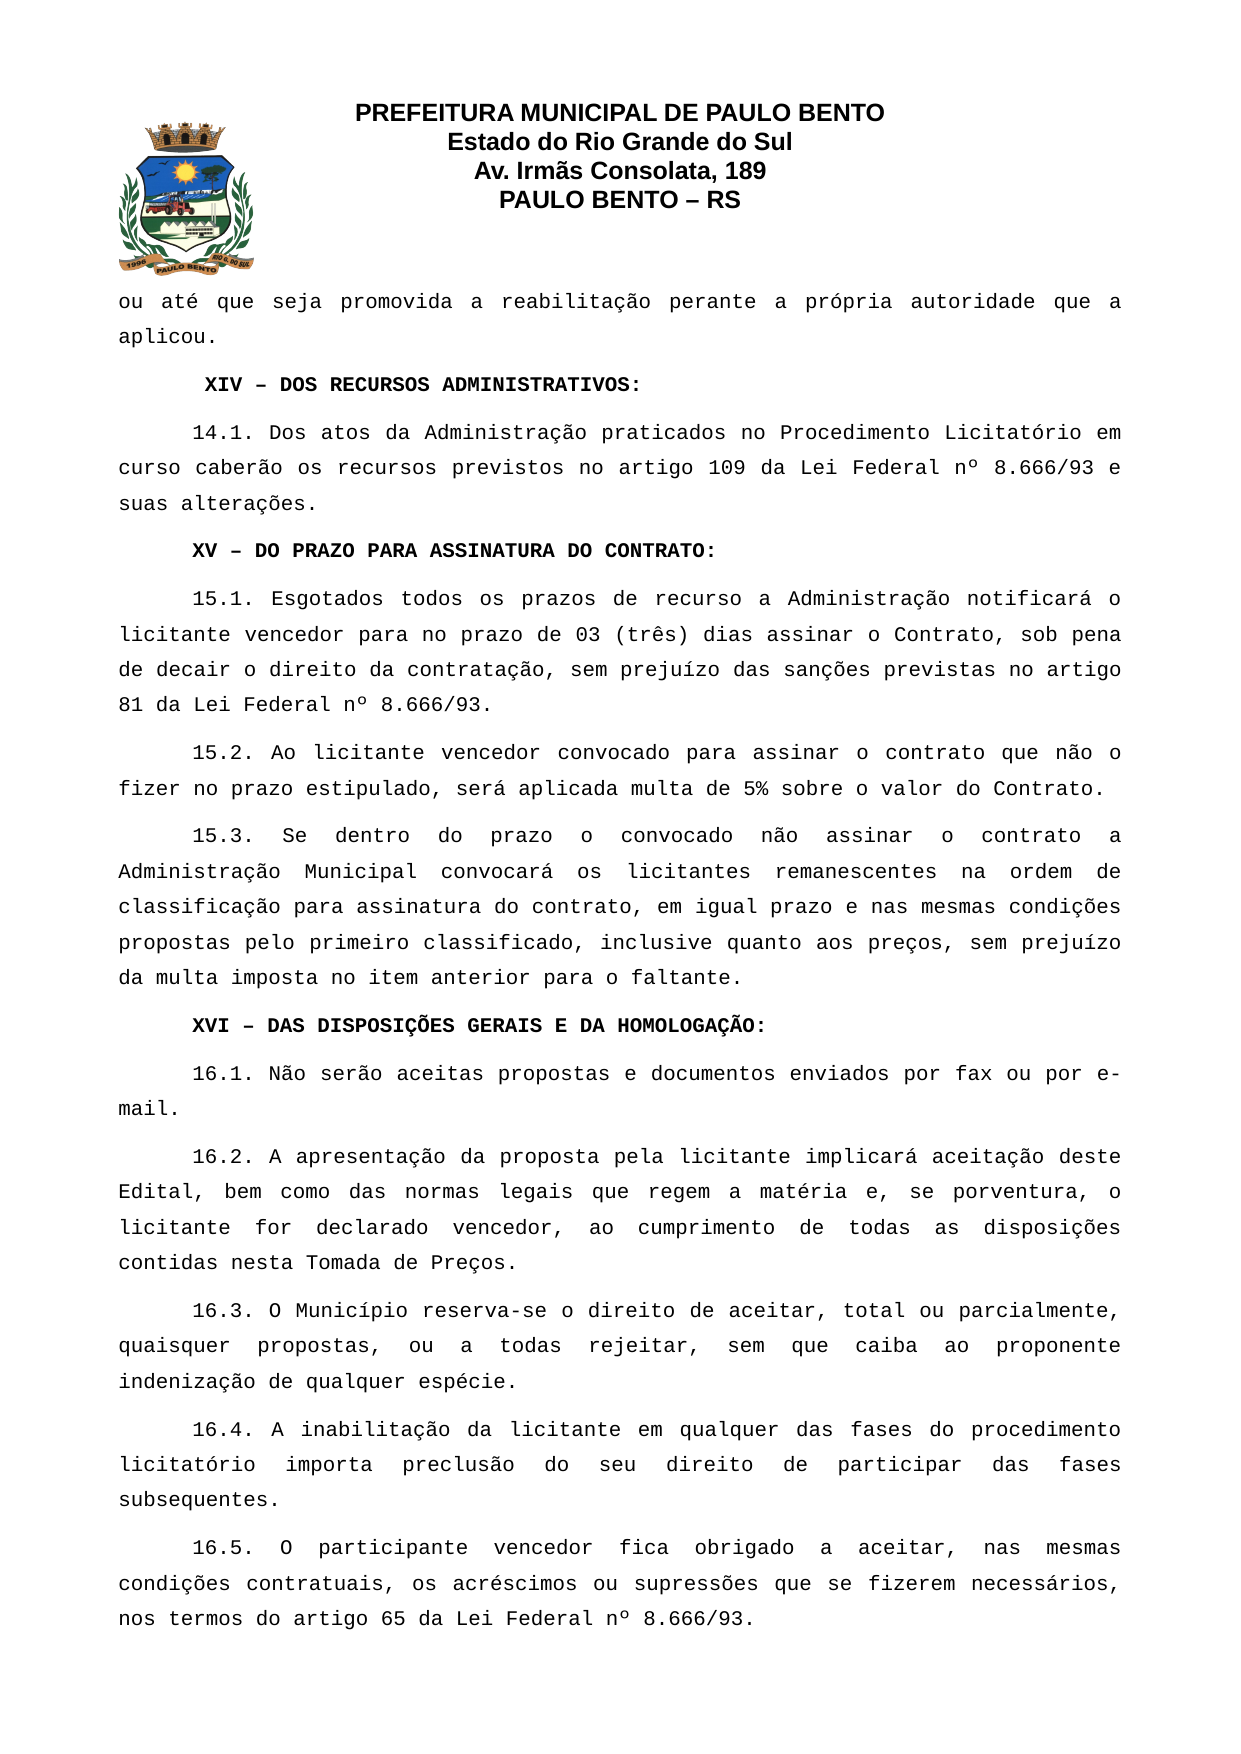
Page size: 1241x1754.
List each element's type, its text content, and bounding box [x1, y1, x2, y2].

text XVI – DAS DISPOSIÇÕES GERAIS E DA HOMOLOGAÇÃO: [118, 1015, 1122, 1038]
text XV – DO PRAZO PARA ASSINATURA DO CONTRATO: [118, 540, 1122, 564]
text 14.1. Dos atos da Administração praticados no Procedimento Licitatório em curso caberão os recursos previstos no artigo 109 da Lei Federal nº 8.666/93 e suas alterações. [118, 422, 1122, 516]
text XIV – DOS RECURSOS ADMINISTRATIVOS: [118, 374, 1122, 397]
text 16.5. O participante vencedor fica obrigado a aceitar, nas mesmas condições contratuais, os acréscimos ou supressões que se fizerem necessários, nos termos do artigo 65 da Lei Federal nº 8.666/93. [118, 1537, 1122, 1632]
text 16.4. A inabilitação da licitante em qualquer das fases do procedimento licitatório importa preclusão do seu direito de participar das fases subsequentes. [118, 1419, 1122, 1513]
text 15.3. Se dentro do prazo o convocado não assinar o contrato a Administração Municipal convocará os licitantes remanescentes na ordem de classificação para assinatura do contrato, em igual prazo e nas mesmas condições propostas pelo primeiro classificado, inclusive quanto aos preços, sem prejuízo da multa imposta no item anterior para o faltante. [118, 825, 1122, 991]
text 15.2. Ao licitante vencedor convocado para assinar o contrato que não o fizer no prazo estipulado, será aplicada multa de 5% sobre o valor do Contrato. [118, 742, 1122, 801]
text 15.1. Esgotados todos os prazos de recurso a Administração notificará o licitante vencedor para no prazo de 03 (três) dias assinar o Contrato, sob pena de decair o direito da contratação, sem prejuízo das sanções previstas no artigo 81 da Lei Federal nº 8.666/93. [118, 588, 1122, 718]
text 16.1. Não serão aceitas propostas e documentos enviados por fax ou por e-mail. [118, 1063, 1122, 1122]
text 16.3. O Município reserva-se o direito de aceitar, total ou parcialmente, quaisquer propostas, ou a todas rejeitar, sem que caiba ao proponente indenização de qualquer espécie. [118, 1300, 1122, 1394]
text 16.2. A apresentação da proposta pela licitante implicará aceitação deste Edital, bem como das normas legais que regem a matéria e, se porventura, o licitante for declarado vencedor, ao cumprimento de todas as disposições contidas nesta Tomada de Preços. [118, 1146, 1122, 1276]
picture [118, 121, 254, 276]
text ou até que seja promovida a reabilitação perante a própria autoridade que a aplicou. [118, 291, 1122, 350]
